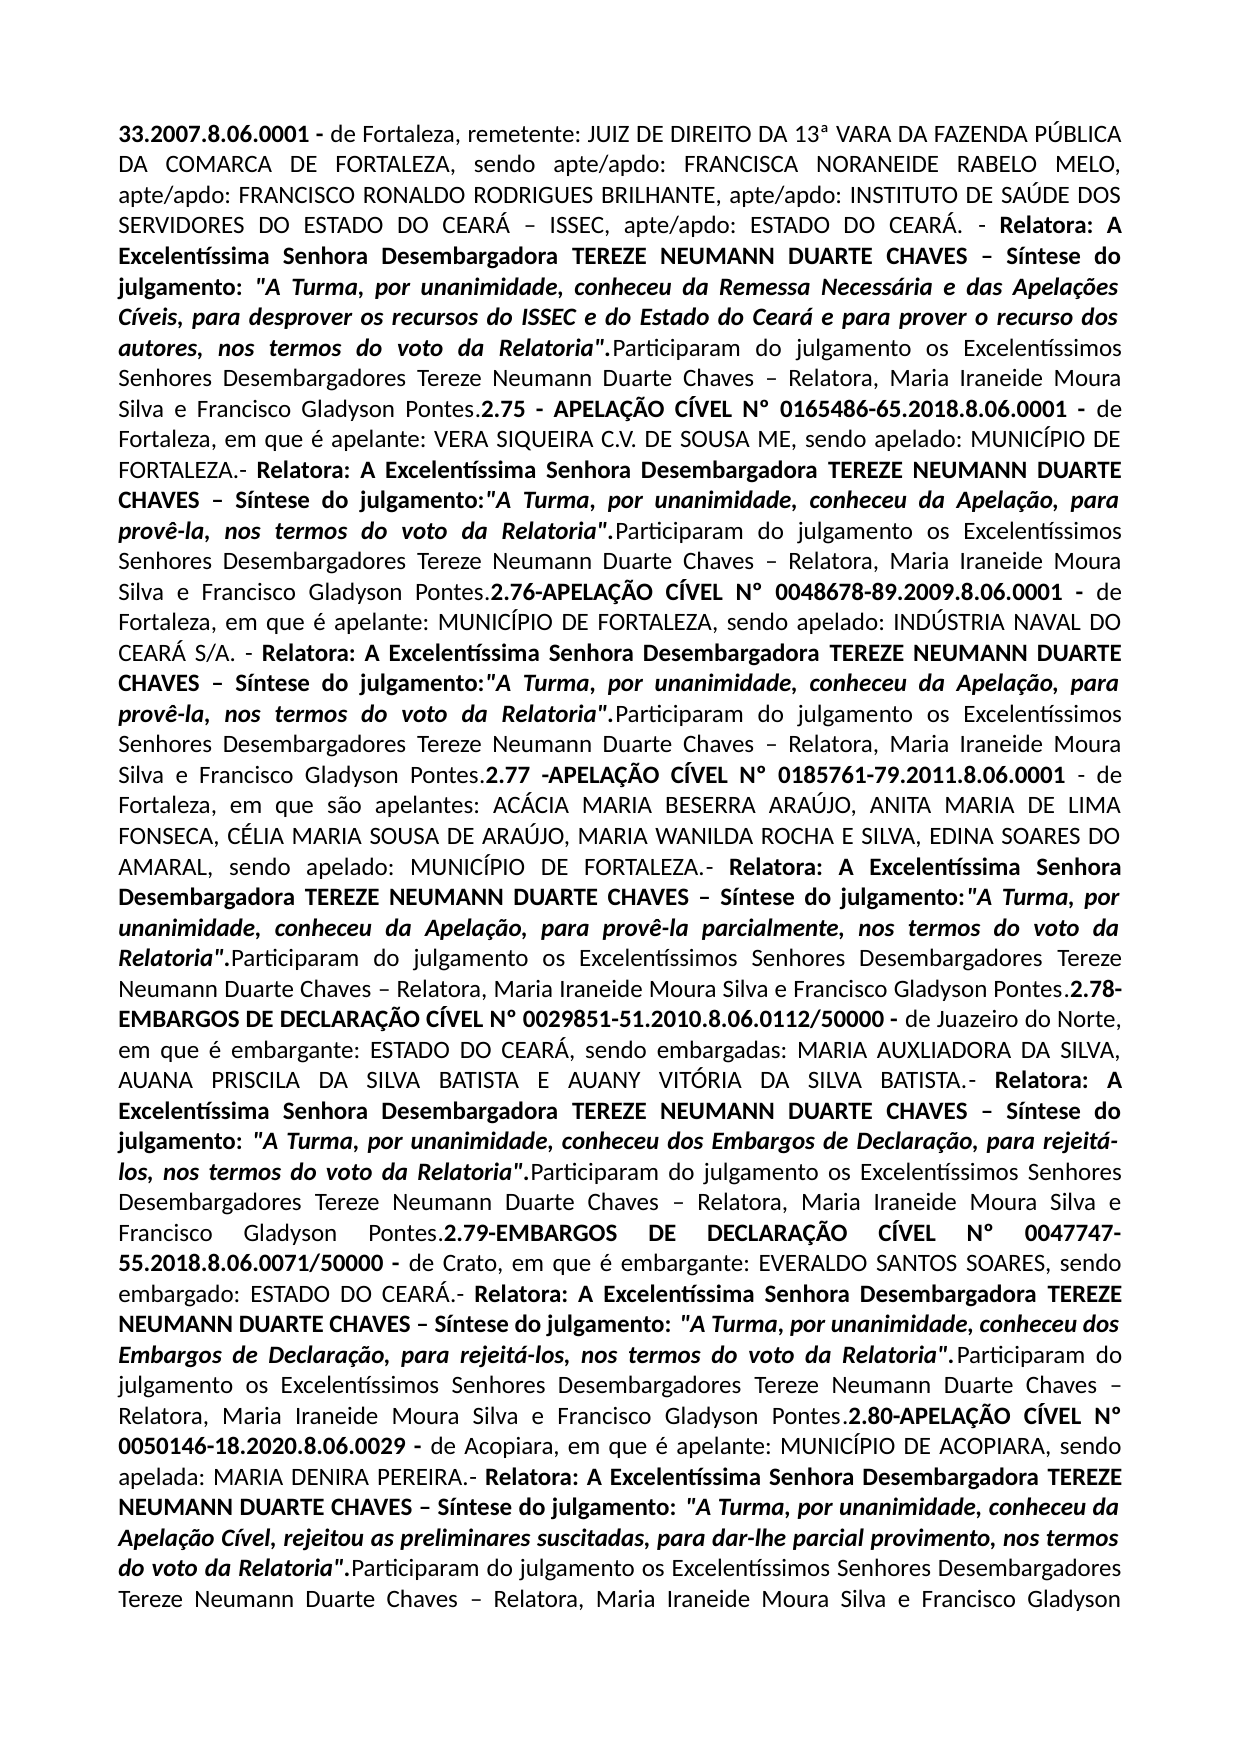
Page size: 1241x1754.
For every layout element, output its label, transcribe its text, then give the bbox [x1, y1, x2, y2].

text 33.2007.8.06.0001 - de Fortaleza, remetente: JUIZ DE DIREITO DA 13ª VARA DA FAZENDA PÚBLICA DA COMARCA DE FORTALEZA, sendo apte/apdo: FRANCISCA NORANEIDE RABELO MELO, apte/apdo: FRANCISCO RONALDO RODRIGUES BRILHANTE, apte/apdo: INSTITUTO DE SAÚDE DOS SERVIDORES DO ESTADO DO CEARÁ – ISSEC, apte/apdo: ESTADO DO CEARÁ. - Relatora: A Excelentíssima Senhora Desembargadora TEREZE NEUMANN DUARTE CHAVES – Síntese do julgamento: "A Turma, por unanimidade, conheceu da Remessa Necessária e das Apelações Cíveis, para desprover os recursos do ISSEC e do Estado do Ceará e para prover o recurso dos autores, nos termos do voto da Relatoria".Participaram do julgamento os Excelentíssimos Senhores Desembargadores Tereze Neumann Duarte Chaves – Relatora, Maria Iraneide Moura Silva e Francisco Gladyson Pontes.2.75 - APELAÇÃO CÍVEL Nº 0165486-65.2018.8.06.0001 - de Fortaleza, em que é apelante: VERA SIQUEIRA C.V. DE SOUSA ME, sendo apelado: MUNICÍPIO DE FORTALEZA.- Relatora: A Excelentíssima Senhora Desembargadora TEREZE NEUMANN DUARTE CHAVES – Síntese do julgamento:"A Turma, por unanimidade, conheceu da Apelação, para provê-la, nos termos do voto da Relatoria".Participaram do julgamento os Excelentíssimos Senhores Desembargadores Tereze Neumann Duarte Chaves – Relatora, Maria Iraneide Moura Silva e Francisco Gladyson Pontes.2.76-APELAÇÃO CÍVEL Nº 0048678-89.2009.8.06.0001 - de Fortaleza, em que é apelante: MUNICÍPIO DE FORTALEZA, sendo apelado: INDÚSTRIA NAVAL DO CEARÁ S/A. - Relatora: A Excelentíssima Senhora Desembargadora TEREZE NEUMANN DUARTE CHAVES – Síntese do julgamento:"A Turma, por unanimidade, conheceu da Apelação, para provê-la, nos termos do voto da Relatoria".Participaram do julgamento os Excelentíssimos Senhores Desembargadores Tereze Neumann Duarte Chaves – Relatora, Maria Iraneide Moura Silva e Francisco Gladyson Pontes.2.77 -APELAÇÃO CÍVEL Nº 0185761-79.2011.8.06.0001 - de Fortaleza, em que são apelantes: ACÁCIA MARIA BESERRA ARAÚJO, ANITA MARIA DE LIMA FONSECA, CÉLIA MARIA SOUSA DE ARAÚJO, MARIA WANILDA ROCHA E SILVA, EDINA SOARES DO AMARAL, sendo apelado: MUNICÍPIO DE FORTALEZA.- Relatora: A Excelentíssima Senhora Desembargadora TEREZE NEUMANN DUARTE CHAVES – Síntese do julgamento:"A Turma, por unanimidade, conheceu da Apelação, para provê-la parcialmente, nos termos do voto da Relatoria".Participaram do julgamento os Excelentíssimos Senhores Desembargadores Tereze Neumann Duarte Chaves – Relatora, Maria Iraneide Moura Silva e Francisco Gladyson Pontes.2.78-EMBARGOS DE DECLARAÇÃO CÍVEL Nº 0029851-51.2010.8.06.0112/50000 - de Juazeiro do Norte, em que é embargante: ESTADO DO CEARÁ, sendo embargadas: MARIA AUXLIADORA DA SILVA, AUANA PRISCILA DA SILVA BATISTA E AUANY VITÓRIA DA SILVA BATISTA.- Relatora: A Excelentíssima Senhora Desembargadora TEREZE NEUMANN DUARTE CHAVES – Síntese do julgamento: "A Turma, por unanimidade, conheceu dos Embargos de Declaração, para rejeitá-los, nos termos do voto da Relatoria".Participaram do julgamento os Excelentíssimos Senhores Desembargadores Tereze Neumann Duarte Chaves – Relatora, Maria Iraneide Moura Silva e Francisco Gladyson Pontes.2.79-EMBARGOS DE DECLARAÇÃO CÍVEL Nº 0047747-55.2018.8.06.0071/50000 - de Crato, em que é embargante: EVERALDO SANTOS SOARES, sendo embargado: ESTADO DO CEARÁ.- Relatora: A Excelentíssima Senhora Desembargadora TEREZE NEUMANN DUARTE CHAVES – Síntese do julgamento: "A Turma, por unanimidade, conheceu dos Embargos de Declaração, para rejeitá-los, nos termos do voto da Relatoria".Participaram do julgamento os Excelentíssimos Senhores Desembargadores Tereze Neumann Duarte Chaves – Relatora, Maria Iraneide Moura Silva e Francisco Gladyson Pontes.2.80-APELAÇÃO CÍVEL Nº 0050146-18.2020.8.06.0029 - de Acopiara, em que é apelante: MUNICÍPIO DE ACOPIARA, sendo apelada: MARIA DENIRA PEREIRA.- Relatora: A Excelentíssima Senhora Desembargadora TEREZE NEUMANN DUARTE CHAVES – Síntese do julgamento: "A Turma, por unanimidade, conheceu da Apelação Cível, rejeitou as preliminares suscitadas, para dar-lhe parcial provimento, nos termos do voto da Relatoria".Participaram do julgamento os Excelentíssimos Senhores Desembargadores Tereze Neumann Duarte Chaves – Relatora, Maria Iraneide Moura Silva e Francisco Gladyson [118, 118, 1122, 1614]
